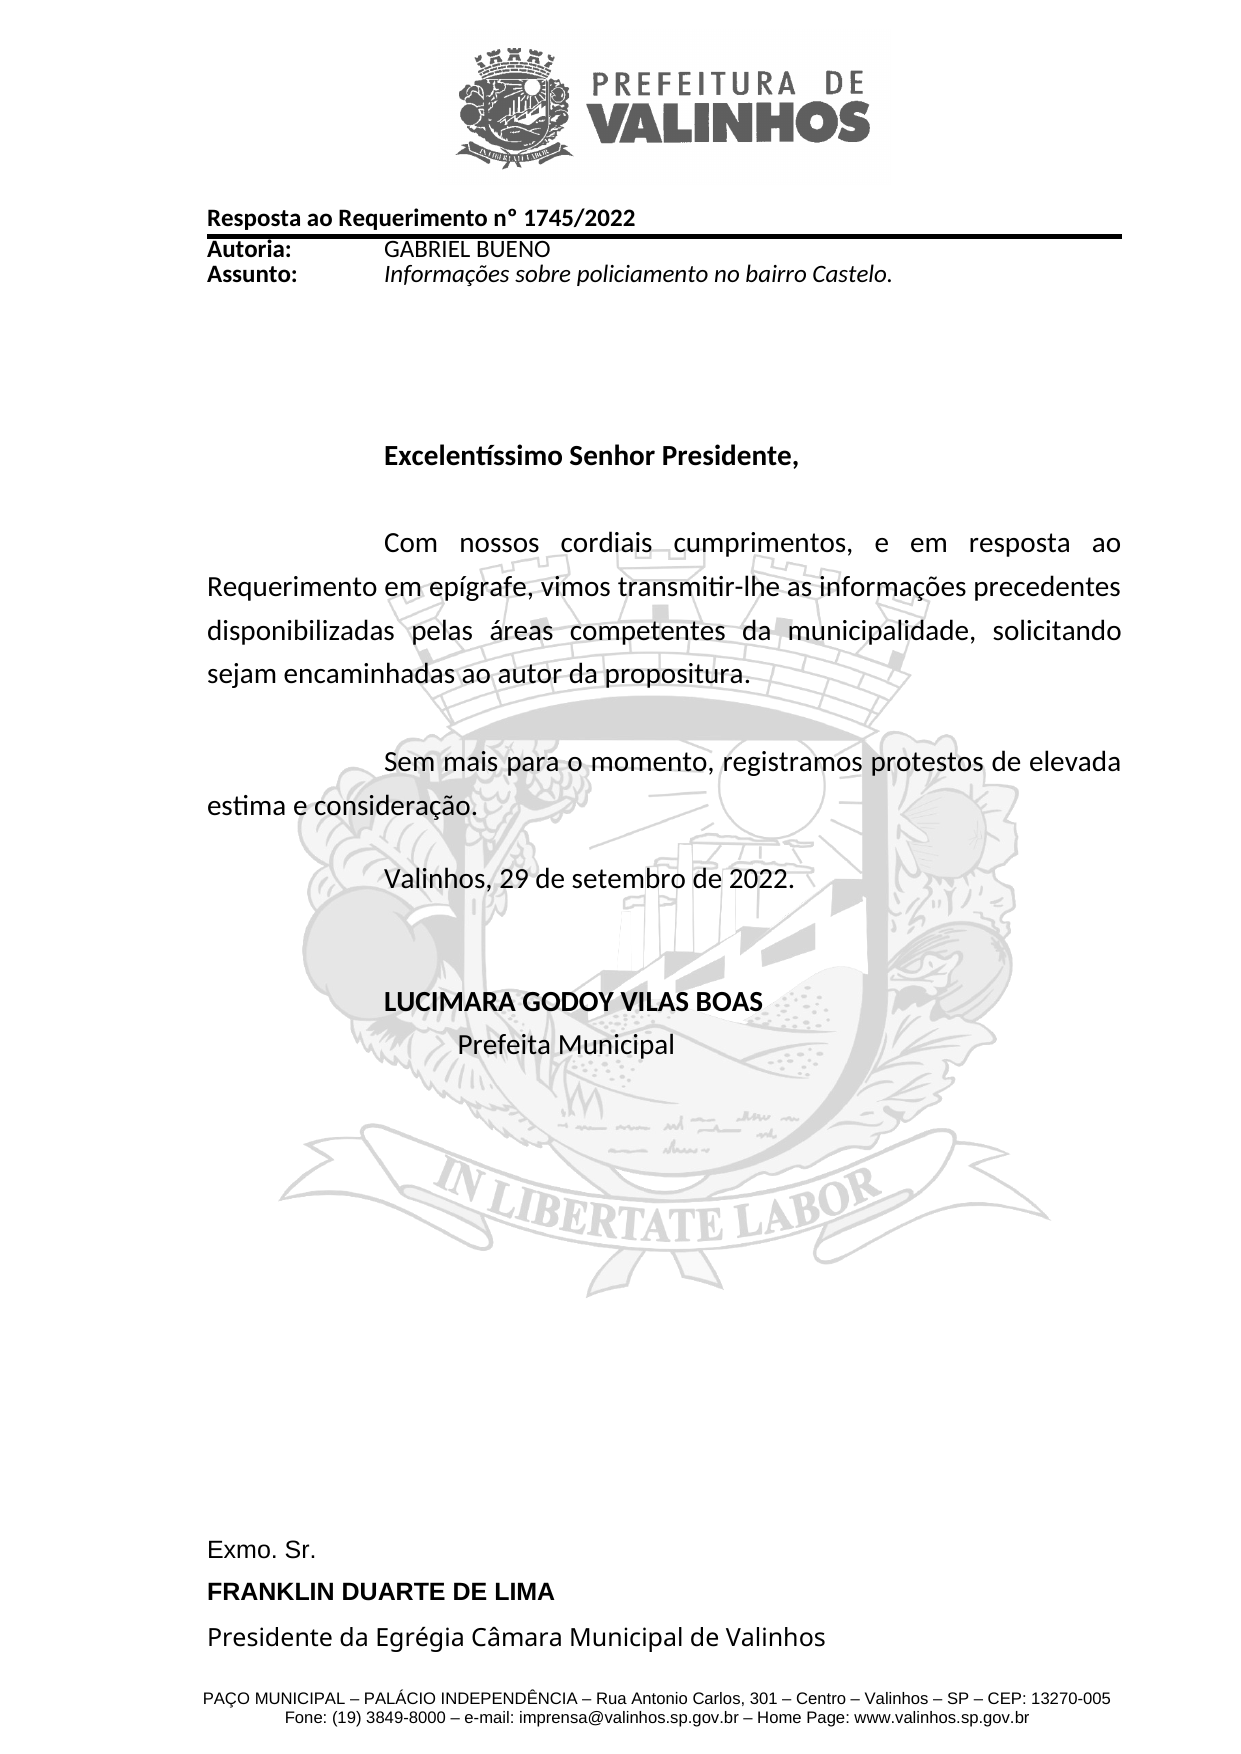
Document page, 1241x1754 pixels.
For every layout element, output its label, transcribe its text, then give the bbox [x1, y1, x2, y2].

picture [235, 506, 1094, 1342]
text Prefeita Municipal [207, 1033, 235, 1062]
text LUCIMARA GODOY VILAS BOAS [1094, 989, 1122, 1018]
text Excelentíssimo Senhor Presidente, [207, 443, 1122, 472]
text Sem mais para o momento, registramos protestos de elevada estima e consideração. [207, 749, 235, 822]
text Valinhos, 29 de setembro de 2022. [207, 866, 235, 895]
text LUCIMARA GODOY VILAS BOAS [207, 989, 235, 1018]
picture [1090, 584, 1094, 594]
picture [438, 29, 891, 185]
text Sem mais para o momento, registramos protestos de elevada estima e consideração. [1094, 749, 1122, 822]
text Valinhos, 29 de setembro de 2022. [1094, 866, 1122, 895]
text Prefeita Municipal [1094, 1033, 1122, 1062]
